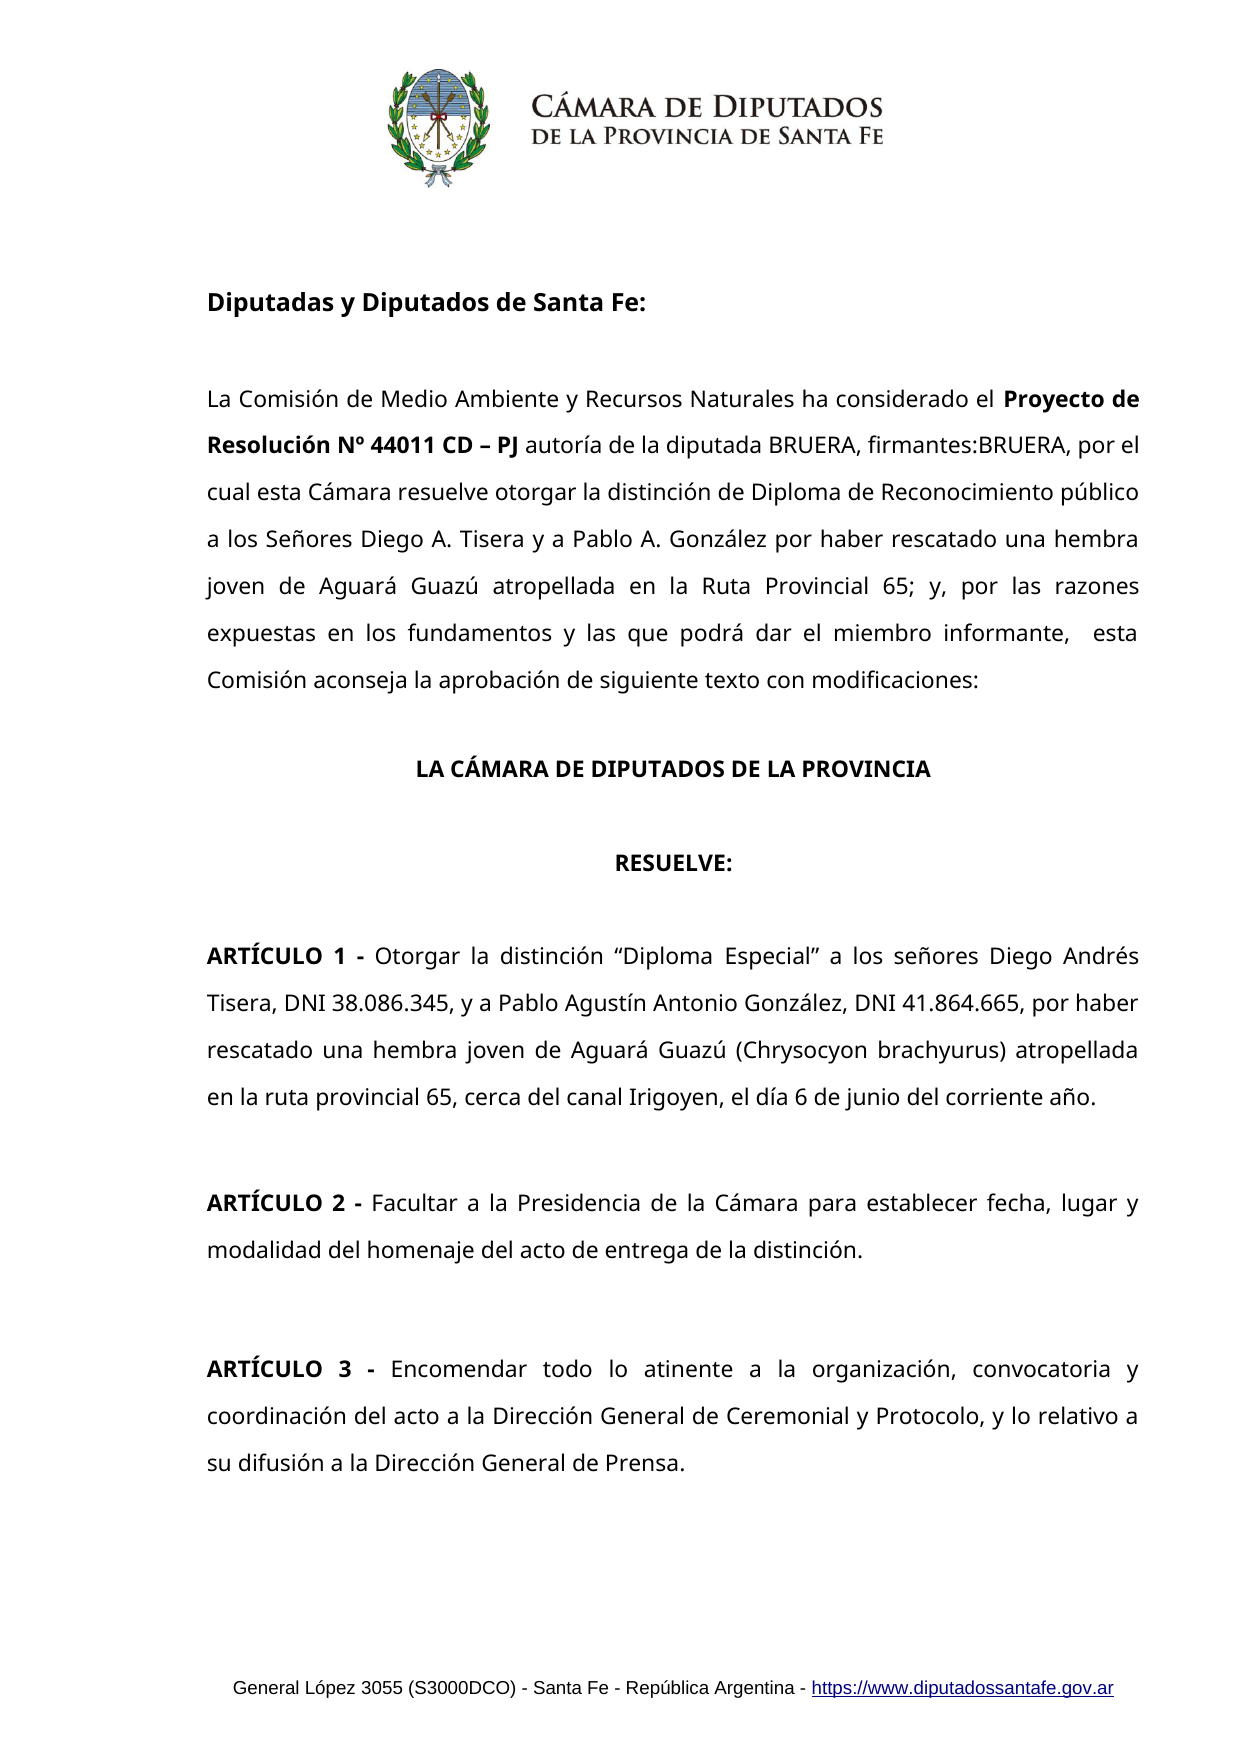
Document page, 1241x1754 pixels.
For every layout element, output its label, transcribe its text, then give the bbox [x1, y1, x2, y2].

text LA CÁMARA DE DIPUTADOS DE LA PROVINCIA [207, 753, 1140, 784]
text RESUELVE: [207, 846, 1140, 878]
text ARTÍCULO 1 - Otorgar la distinción “Diploma Especial” a los señores Diego Andrés Tisera, DNI 38.086.345, y a Pablo Agustín Antonio González, DNI 41.864.665, por haber rescatado una hembra joven de Aguará Guazú (Chrysocyon brachyurus) atropellada en la ruta provincial 65, cerca del canal Irigoyen, el día 6 de junio del corriente año. [207, 940, 1140, 1112]
text La Comisión de Medio Ambiente y Recursos Naturales ha considerado el Proyecto de Resolución Nº 44011 CD – PJ autoría de la diputada BRUERA, firmantes:BRUERA, por el cual esta Cámara resuelve otorgar la distinción de Diploma de Reconocimiento público a los Señores Diego A. Tisera y a Pablo A. González por haber rescatado una hembra joven de Aguará Guazú atropellada en la Ruta Provincial 65; y, por las razones expuestas en los fundamentos y las que podrá dar el miembro informante, esta Comisión aconseja la aprobación de siguiente texto con modificaciones: [207, 383, 1140, 695]
text Diputadas y Diputados de Santa Fe: [207, 285, 1140, 319]
text ARTÍCULO 3 - Encomendar todo lo atinente a la organización, convocatoria y coordinación del acto a la Dirección General de Ceremonial y Protocolo, y lo relativo a su difusión a la Dirección General de Prensa. [207, 1353, 1140, 1478]
picture [387, 69, 883, 192]
text ARTÍCULO 2 - Facultar a la Presidencia de la Cámara para establecer fecha, lugar y modalidad del homenaje del acto de entrega de la distinción. [207, 1187, 1140, 1265]
